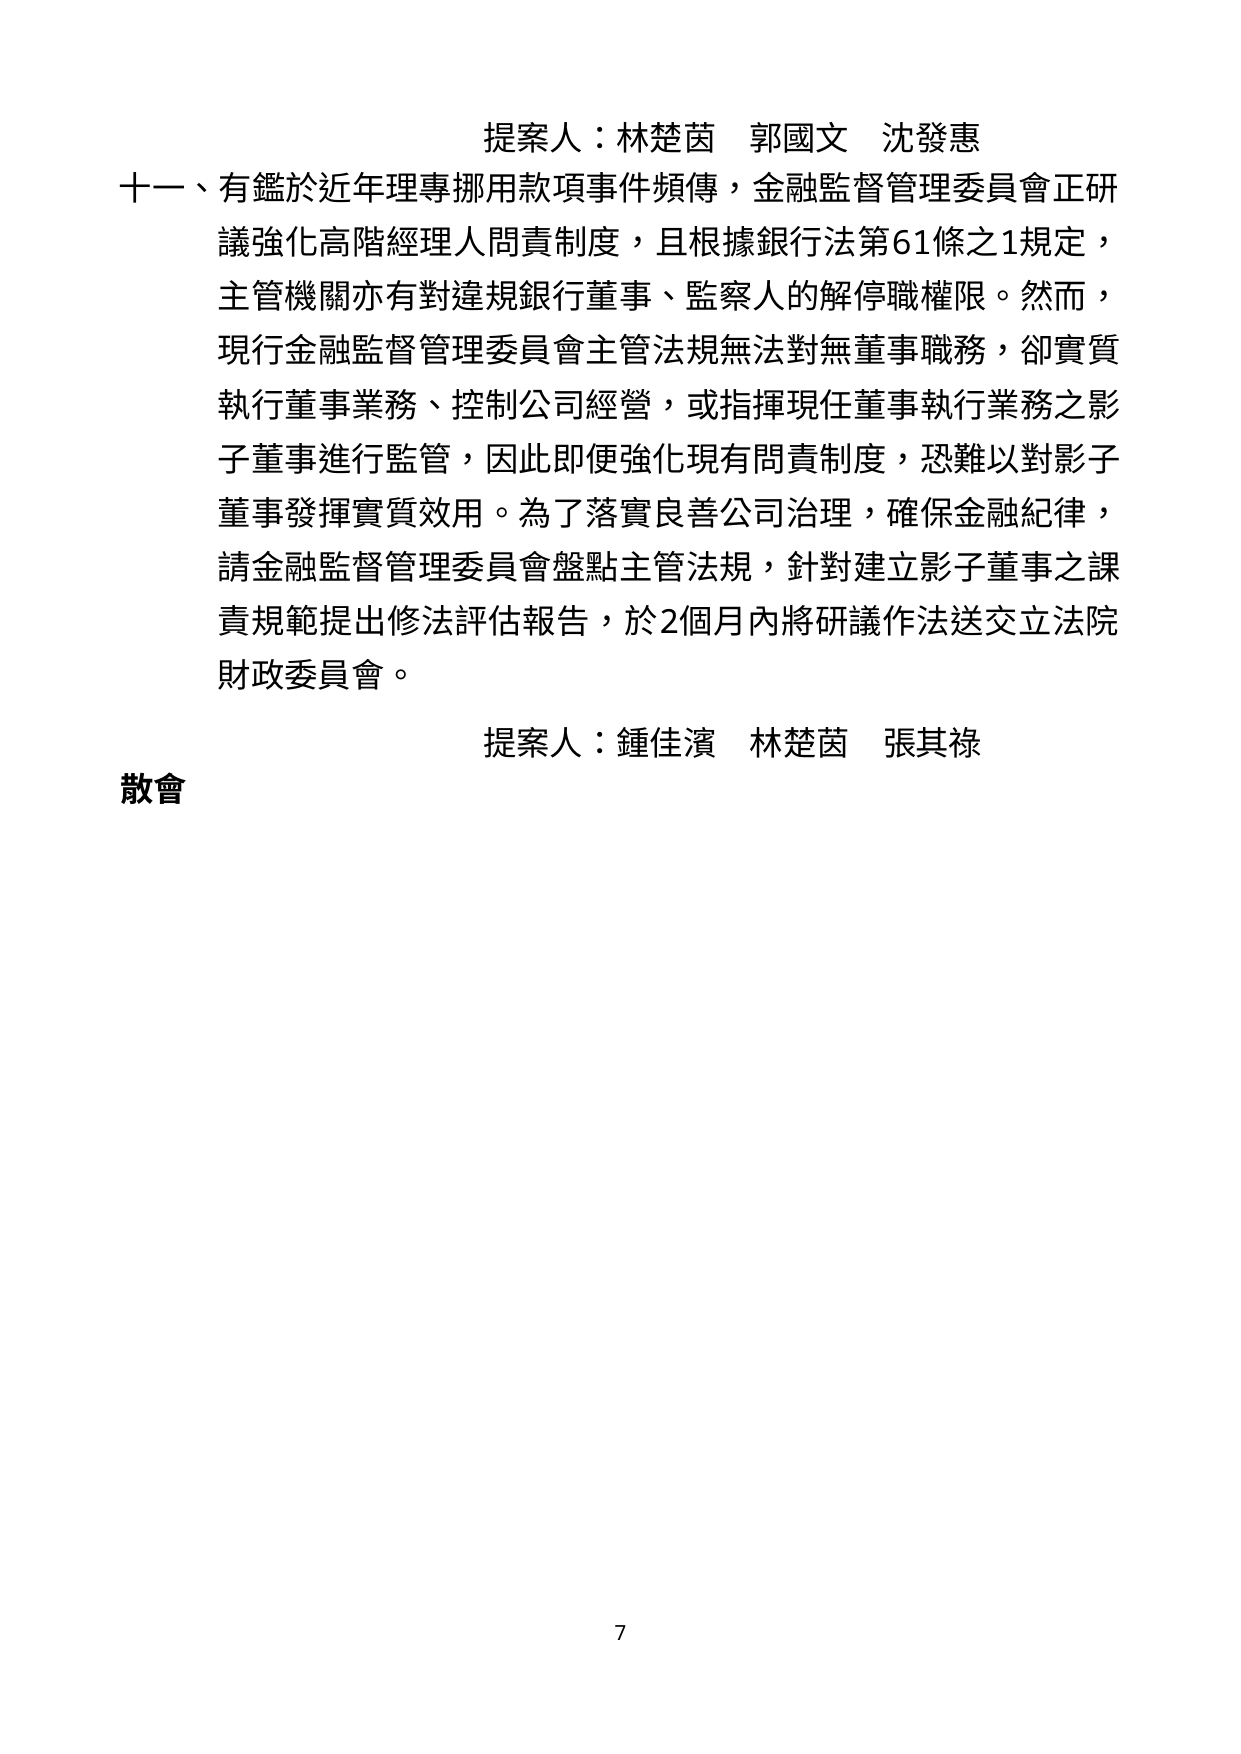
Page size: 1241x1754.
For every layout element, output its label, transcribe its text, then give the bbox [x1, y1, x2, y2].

text 十一、有鑑於近年理專挪用款項事件頻傳，金融監督管理委員會正研議強化高階經理人問責制度，且根據銀行法第61條之1規定，主管機關亦有對違規銀行董事、監察人的解停職權限。然而，現行金融監督管理委員會主管法規無法對無董事職務，卻實質執行董事業務、控制公司經營，或指揮現任董事執行業務之影子董事進行監管，因此即便強化現有問責制度，恐難以對影子董事發揮實質效用。為了落實良善公司治理，確保金融紀律，請金融監督管理委員會盤點主管法規，針對建立影子董事之課責規範提出修法評估報告，於2個月內將研議作法送交立法院財政委員會。 [118, 157, 1120, 699]
text 散會 [120, 761, 1120, 811]
text 提案人：林楚茵 郭國文 沈發惠 [483, 94, 1120, 157]
text 提案人：鍾佳濱 林楚茵 張其祿 [483, 699, 1120, 761]
